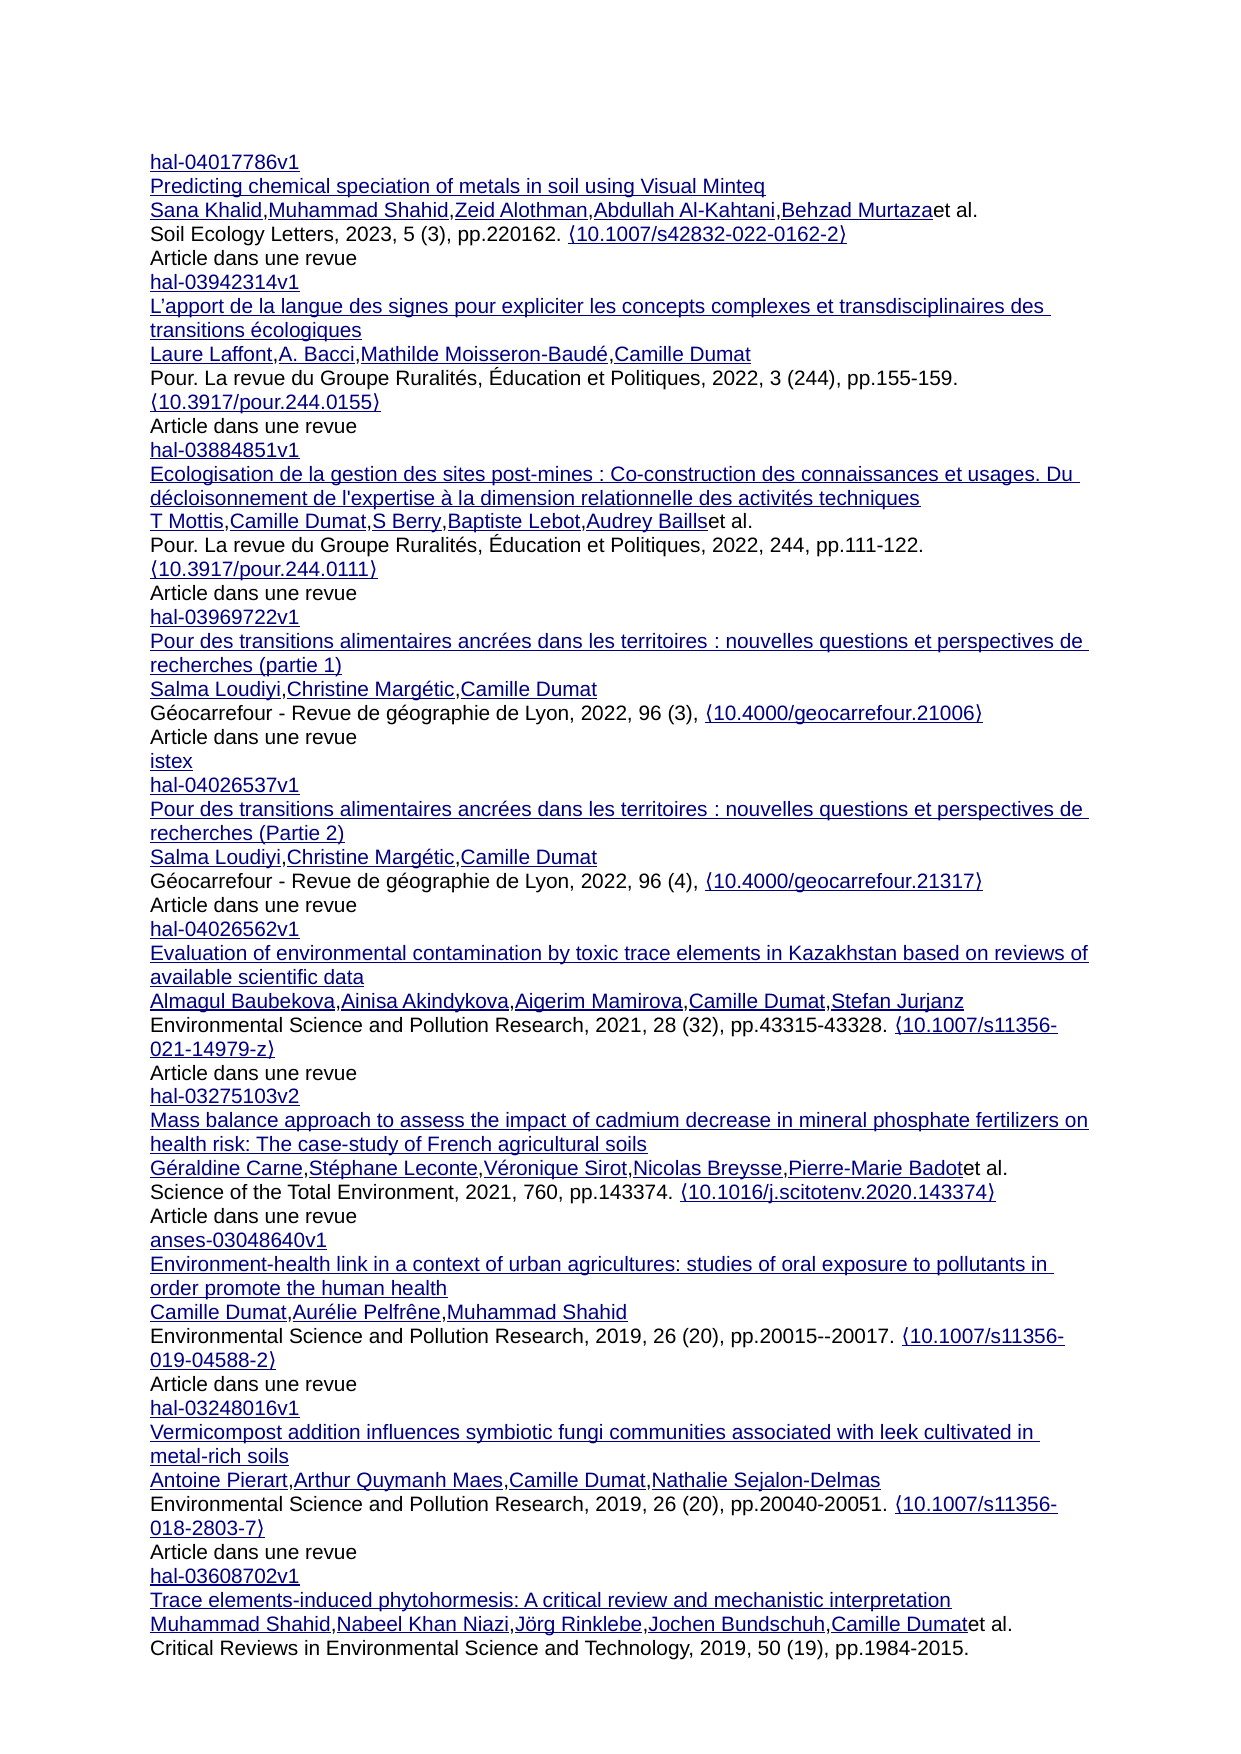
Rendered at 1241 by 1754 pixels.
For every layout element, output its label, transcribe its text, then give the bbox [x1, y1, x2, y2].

table_cell L’apport de la langue des signes pour expliciter les concepts complexes et transdisciplinaires des transitions écologiques Laure Laffont,A. Bacci,Mathilde Moisseron-Baudé,Camille Dumat Pour. La revue du Groupe Ruralités, Éducation et Politiques, 2022, 3 (244), pp.155-159. ⟨10.3917/pour.244.0155⟩ Article dans une revue hal-03884851v1 [150, 294, 1090, 461]
table_cell Ecologisation de la gestion des sites post-mines : Co-construction des connaissances et usages. Du décloisonnement de l'expertise à la dimension relationnelle des activités techniques T Mottis,Camille Dumat,S Berry,Baptiste Lebot,Audrey Baillset al. Pour. La revue du Groupe Ruralités, Éducation et Politiques, 2022, 244, pp.111-122. ⟨10.3917/pour.244.0111⟩ Article dans une revue hal-03969722v1 [150, 461, 1090, 629]
table_cell Evaluation of environmental contamination by toxic trace elements in Kazakhstan based on reviews of available scientific data Almagul Baubekova,Ainisa Akindykova,Aigerim Mamirova,Camille Dumat,Stefan Jurjanz Environmental Science and Pollution Research, 2021, 28 (32), pp.43315-43328. ⟨10.1007/s11356-021-14979-z⟩ Article dans une revue hal-03275103v2 [150, 941, 1090, 1108]
table_cell Predicting chemical speciation of metals in soil using Visual Minteq Sana Khalid,Muhammad Shahid,Zeid Alothman,Abdullah Al-Kahtani,Behzad Murtazaet al. Soil Ecology Letters, 2023, 5 (3), pp.220162. ⟨10.1007/s42832-022-0162-2⟩ Article dans une revue hal-03942314v1 [150, 174, 1090, 294]
table_cell Environment-health link in a context of urban agricultures: studies of oral exposure to pollutants in order promote the human health Camille Dumat,Aurélie Pelfrêne,Muhammad Shahid Environmental Science and Pollution Research, 2019, 26 (20), pp.20015--20017. ⟨10.1007/s11356-019-04588-2⟩ Article dans une revue hal-03248016v1 [150, 1252, 1090, 1420]
table_cell Pour des transitions alimentaires ancrées dans les territoires : nouvelles questions et perspectives de recherches (partie 1) Salma Loudiyi,Christine Margétic,Camille Dumat Géocarrefour - Revue de géographie de Lyon, 2022, 96 (3), ⟨10.4000/geocarrefour.21006⟩ Article dans une revue istex hal-04026537v1 [150, 629, 1090, 797]
table_cell hal-04017786v1 [150, 150, 1090, 174]
table_cell Vermicompost addition influences symbiotic fungi communities associated with leek cultivated in metal-rich soils Antoine Pierart,Arthur Quymanh Maes,Camille Dumat,Nathalie Sejalon-Delmas Environmental Science and Pollution Research, 2019, 26 (20), pp.20040-20051. ⟨10.1007/s11356-018-2803-7⟩ Article dans une revue hal-03608702v1 [150, 1420, 1090, 1587]
table_cell Pour des transitions alimentaires ancrées dans les territoires : nouvelles questions et perspectives de recherches (Partie 2) Salma Loudiyi,Christine Margétic,Camille Dumat Géocarrefour - Revue de géographie de Lyon, 2022, 96 (4), ⟨10.4000/geocarrefour.21317⟩ Article dans une revue hal-04026562v1 [150, 797, 1090, 941]
table_cell Trace elements-induced phytohormesis: A critical review and mechanistic interpretation Muhammad Shahid,Nabeel Khan Niazi,Jörg Rinklebe,Jochen Bundschuh,Camille Dumatet al. Critical Reviews in Environmental Science and Technology, 2019, 50 (19), pp.1984-2015. [150, 1588, 1090, 1659]
table_cell Mass balance approach to assess the impact of cadmium decrease in mineral phosphate fertilizers on health risk: The case-study of French agricultural soils Géraldine Carne,Stéphane Leconte,Véronique Sirot,Nicolas Breysse,Pierre-Marie Badotet al. Science of the Total Environment, 2021, 760, pp.143374. ⟨10.1016/j.scitotenv.2020.143374⟩ Article dans une revue anses-03048640v1 [150, 1108, 1090, 1252]
